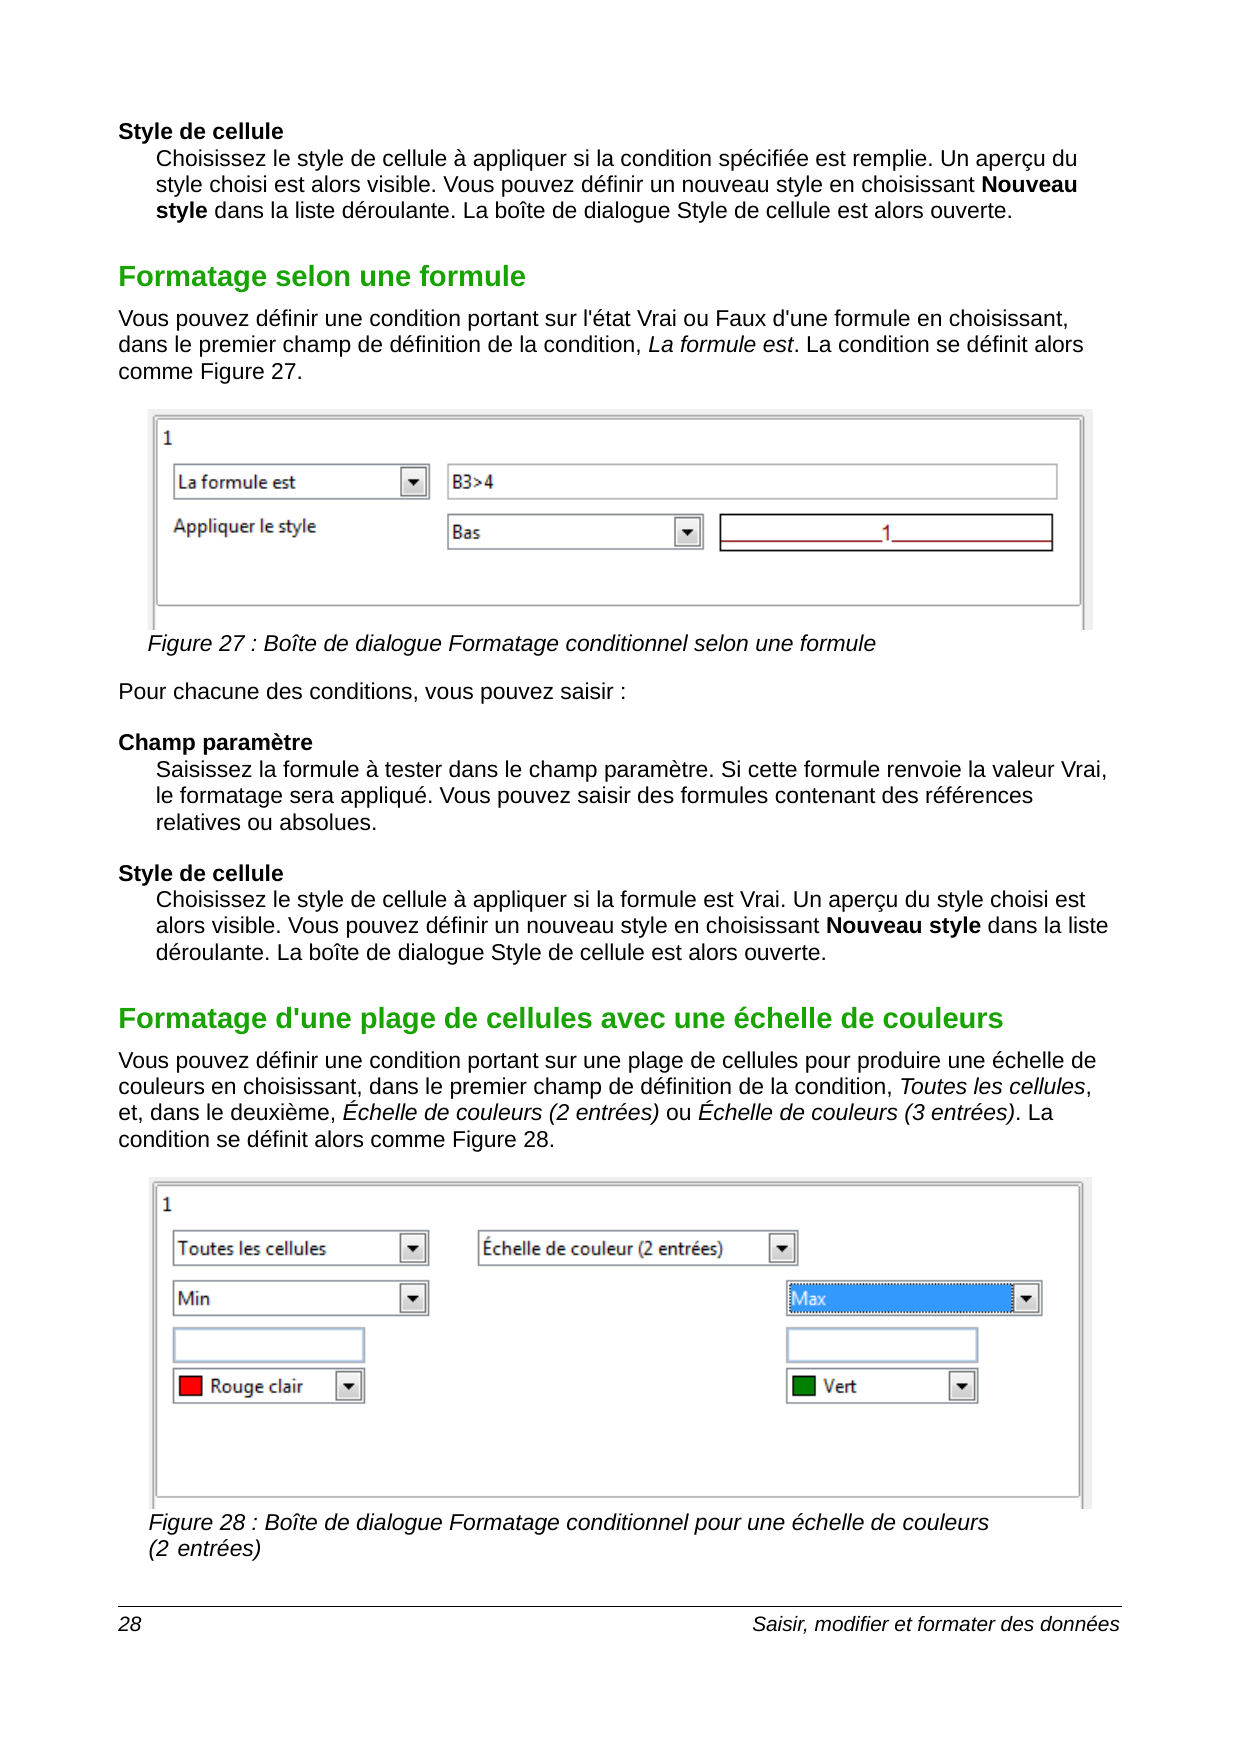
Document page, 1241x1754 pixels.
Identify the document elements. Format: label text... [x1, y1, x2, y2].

text Choisissez le style de cellule à appliquer si la condition spécifiée est remplie. Un aperçu du style choisi est alors visible. Vous pouvez définir un nouveau style en choisissant Nouveau style dans la liste déroulante. La boîte de dialogue Style de cellule est alors ouverte. [156, 144, 1122, 223]
text Pour chacune des conditions, vous pouvez saisir : [118, 678, 1122, 704]
text Figure 28 : Boîte de dialogue Formatage conditionnel pour une échelle de couleurs (2 entrées) [148, 1509, 1092, 1561]
subtitle Formatage selon une formule [118, 259, 1122, 293]
picture [147, 409, 1093, 630]
text Style de cellule [118, 118, 1122, 144]
text Choisissez le style de cellule à appliquer si la formule est Vrai. Un aperçu du style choisi est alors visible. Vous pouvez définir un nouveau style en choisissant Nouveau style dans la liste déroulante. La boîte de dialogue Style de cellule est alors ouverte. [156, 886, 1122, 965]
text Style de cellule [118, 860, 1122, 886]
text Vous pouvez définir une condition portant sur une plage de cellules pour produire une échelle de couleurs en choisissant, dans le premier champ de définition de la condition, Toutes les cellules, et, dans le deuxième, Échelle de couleurs (2 entrées) ou Échelle de couleurs (3 entrées). La condition se définit alors comme Figure 28. [118, 1047, 1122, 1152]
text Champ paramètre [118, 729, 1122, 756]
text Saisissez la formule à tester dans le champ paramètre. Si cette formule renvoie la valeur Vrai, le formatage sera appliqué. Vous pouvez saisir des formules contenant des références relatives ou absolues. [156, 756, 1122, 835]
picture [148, 1177, 1093, 1509]
subtitle Formatage d'une plage de cellules avec une échelle de couleurs [118, 1001, 1122, 1034]
text Vous pouvez définir une condition portant sur l'état Vrai ou Faux d'une formule en choisissant, dans le premier champ de définition de la condition, La formule est. La condition se définit alors comme Figure 27. [118, 305, 1122, 384]
text Figure 27 : Boîte de dialogue Formatage conditionnel selon une formule [147, 630, 1093, 656]
